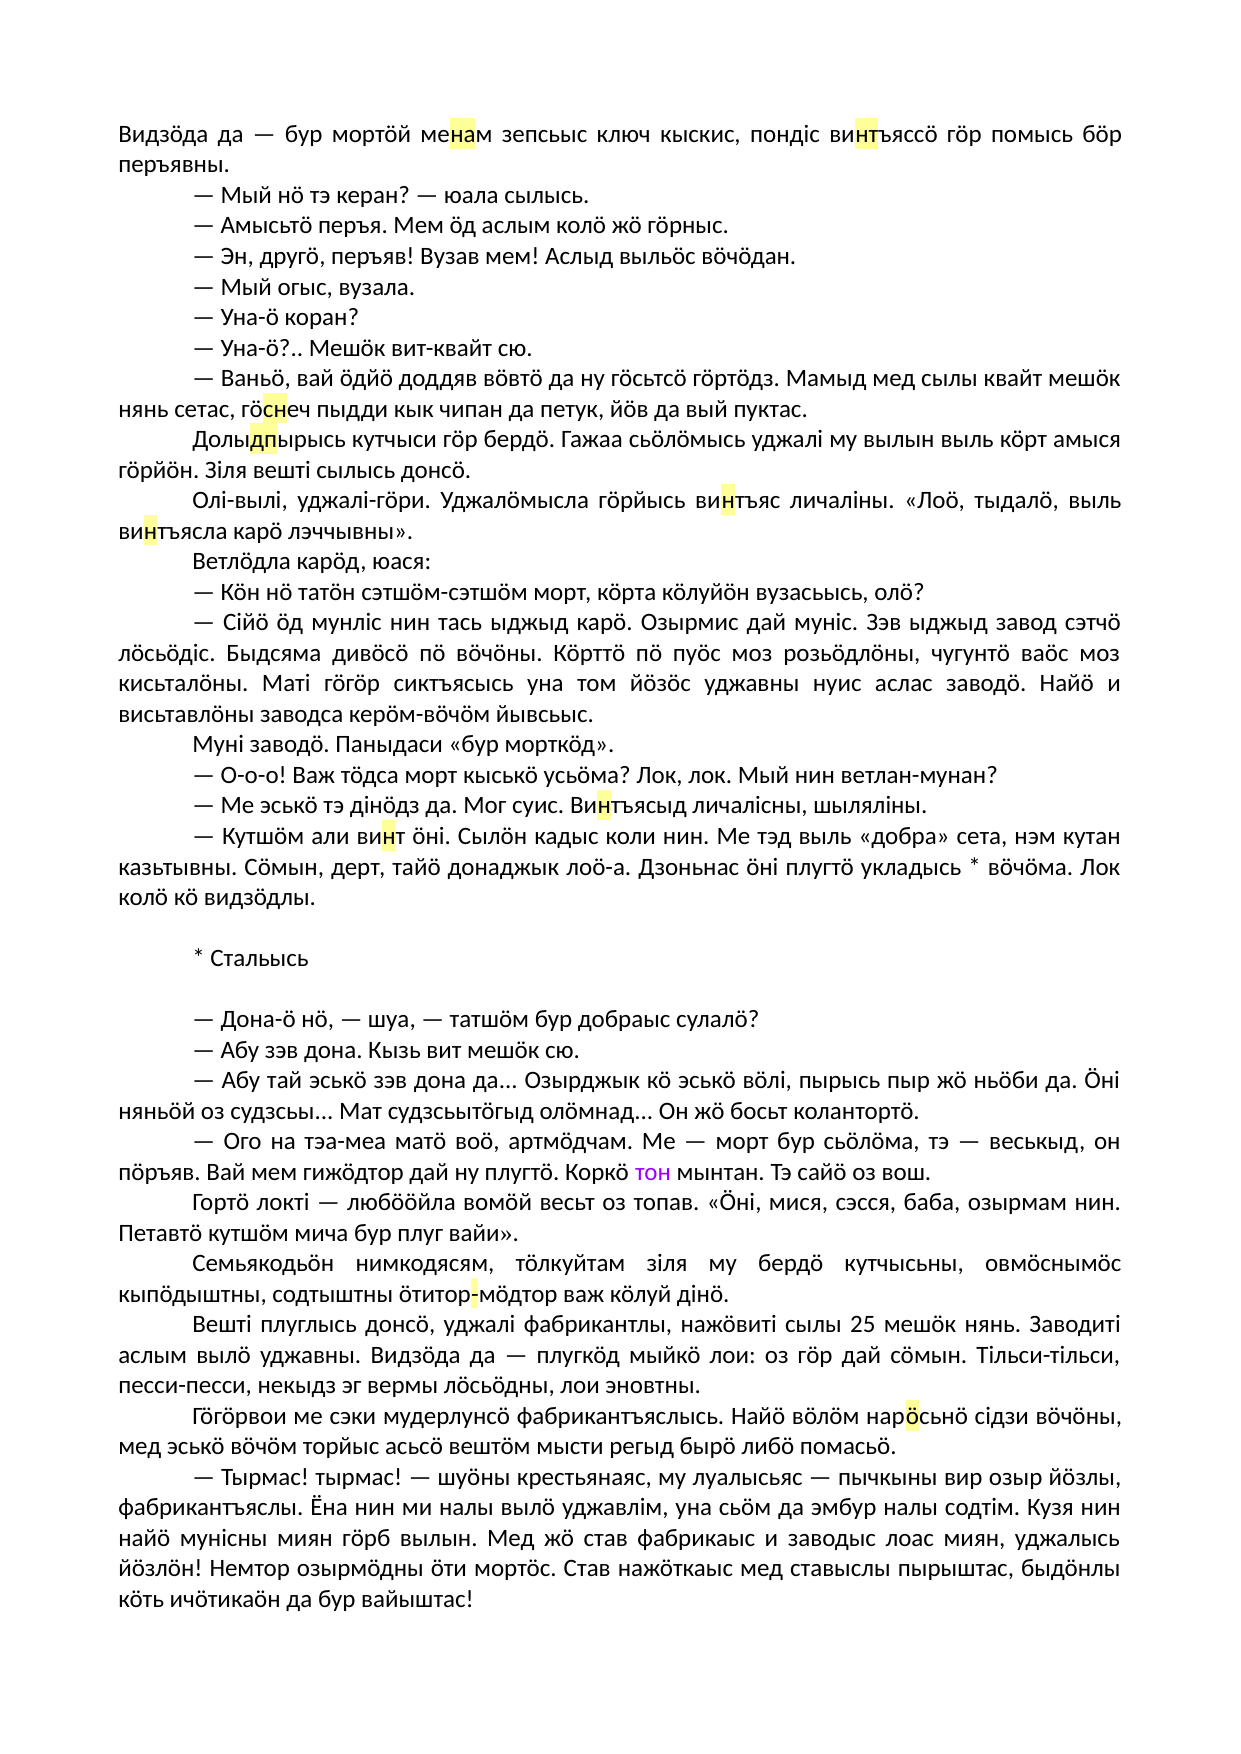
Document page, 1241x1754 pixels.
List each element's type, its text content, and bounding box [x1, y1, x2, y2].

text — Кӧн нӧ татӧн сэтшӧм-сэтшӧм морт, кӧрта кӧлуйӧн вузасьысь, олӧ? [118, 576, 1122, 606]
text Видзӧда да — бур мортӧй менам зепсьыс ключ кыскис, пондіс винтъяссӧ гӧр помысь бӧр перъявны. [118, 118, 1122, 179]
text — О-о-о! Важ тӧдса морт кыськӧ усьӧма? Лок, лок. Мый нин ветлан-мунан? [118, 759, 1122, 789]
text — Амысьтӧ перъя. Мем ӧд аслым колӧ жӧ гӧрныс. [118, 210, 1122, 240]
text Муні заводӧ. Паныдаси «бур морткӧд». [118, 728, 1122, 759]
text Вешті плуглысь донсӧ, уджалі фабрикантлы, нажӧвиті сылы 25 мешӧк нянь. Заводиті аслым вылӧ уджавны. Видзӧда да — плугкӧд мыйкӧ лои: оз гӧр дай сӧмын. Тільси-тільси, песси-песси, некыдз эг вермы лӧсьӧдны, лои эновтны. [118, 1308, 1122, 1400]
text — Кутшӧм али винт ӧні. Сылӧн кадыс коли нин. Ме тэд выль «добра» сета, нэм кутан казьтывны. Сӧмын, дерт, тайӧ донаджык лоӧ-а. Дзоньнас ӧні плугтӧ укладысь * вӧчӧма. Лок колӧ кӧ видзӧдлы. [118, 820, 1122, 912]
text — Ваньӧ, вай ӧдйӧ доддяв вӧвтӧ да ну гӧсьтсӧ гӧртӧдз. Мамыд мед сылы квайт мешӧк нянь сетас, гӧснеч пыдди кык чипан да петук, йӧв да вый пуктас. [118, 362, 1122, 423]
text — Мый огыс, вузала. [118, 271, 1122, 301]
text Гӧгӧрвои ме сэки мудерлунсӧ фабрикантъяслысь. Найӧ вӧлӧм нарӧсьнӧ сідзи вӧчӧны, мед эськӧ вӧчӧм торйыс асьсӧ вештӧм мысти регыд бырӧ либӧ помасьӧ. [118, 1400, 1122, 1461]
text — Ого на тэа-меа матӧ воӧ, артмӧдчам. Ме — морт бур сьӧлӧма, тэ — веськыд, он пӧръяв. Вай мем гижӧдтор дай ну плугтӧ. Коркӧ тон мынтан. Тэ сайӧ оз вош. [118, 1125, 1122, 1186]
text — Сійӧ ӧд мунліс нин тась ыджыд карӧ. Озырмис дай муніс. Зэв ыджыд завод сэтчӧ лӧсьӧдіс. Быдсяма дивӧсӧ пӧ вӧчӧны. Кӧрттӧ пӧ пуӧс моз розьӧдлӧны, чугунтӧ ваӧс моз кисьталӧны. Маті гӧгӧр сиктъясысь уна том йӧзӧс уджавны нуис аслас заводӧ. Найӧ и висьтавлӧны заводса керӧм-вӧчӧм йывсьыс. [118, 606, 1122, 728]
text Долыдпырысь кутчыси гӧр бердӧ. Гажаа сьӧлӧмысь уджалі му вылын выль кӧрт амыся гӧрйӧн. Зіля вешті сылысь донсӧ. [118, 423, 1122, 484]
text Гортӧ локті — любӧӧйла вомӧй весьт оз топав. «Ӧні, мися, сэсся, баба, озырмам нин. Петавтӧ кутшӧм мича бур плуг вайи». [118, 1186, 1122, 1247]
text — Абу зэв дона. Кызь вит мешӧк сю. [118, 1034, 1122, 1064]
text — Абу тай эськӧ зэв дона да... Озырджык кӧ эськӧ вӧлі, пырысь пыр жӧ ньӧби да. Ӧні няньӧй оз судзсьы... Мат судзсьытӧгыд олӧмнад... Он жӧ босьт колантортӧ. [118, 1064, 1122, 1125]
text — Тырмас! тырмас! — шуӧны крестьянаяс, му луалысьяс — пычкыны вир озыр йӧзлы, фабрикантъяслы. Ёна нин ми налы вылӧ уджавлім, уна сьӧм да эмбур налы содтім. Кузя нин найӧ мунісны миян гӧрб вылын. Мед жӧ став фабрикаыс и заводыс лоас миян, уджалысь йӧзлӧн! Немтор озырмӧдны ӧти мортӧс. Став нажӧткаыс мед ставыслы пырыштас, быдӧнлы кӧть ичӧтикаӧн да бур вайыштас! [118, 1461, 1122, 1614]
text — Уна-ӧ коран? [118, 301, 1122, 332]
text Семьякодьӧн нимкодясям, тӧлкуйтам зіля му бердӧ кутчысьны, овмӧснымӧс кыпӧдыштны, содтыштны ӧтитор-мӧдтор важ кӧлуй дінӧ. [118, 1247, 1122, 1308]
text — Эн, другӧ, перъяв! Вузав мем! Аслыд выльӧс вӧчӧдан. [118, 240, 1122, 271]
text — Мый нӧ тэ керан? — юала сылысь. [118, 179, 1122, 210]
text Ветлӧдла карӧд, юася: [118, 545, 1122, 576]
text Олі-вылі, уджалі-гӧри. Уджалӧмысла гӧрйысь винтъяс личаліны. «Лоӧ, тыдалӧ, выль винтъясла карӧ лэччывны». [118, 484, 1122, 545]
text * Стальысь [118, 942, 1122, 973]
text — Уна-ӧ?.. Мешӧк вит-квайт сю. [118, 332, 1122, 362]
text — Дона-ӧ нӧ, — шуа, — татшӧм бур добраыс сулалӧ? [118, 1003, 1122, 1034]
text — Ме эськӧ тэ дінӧдз да. Мог суис. Винтъясыд личалісны, шыляліны. [118, 789, 1122, 820]
